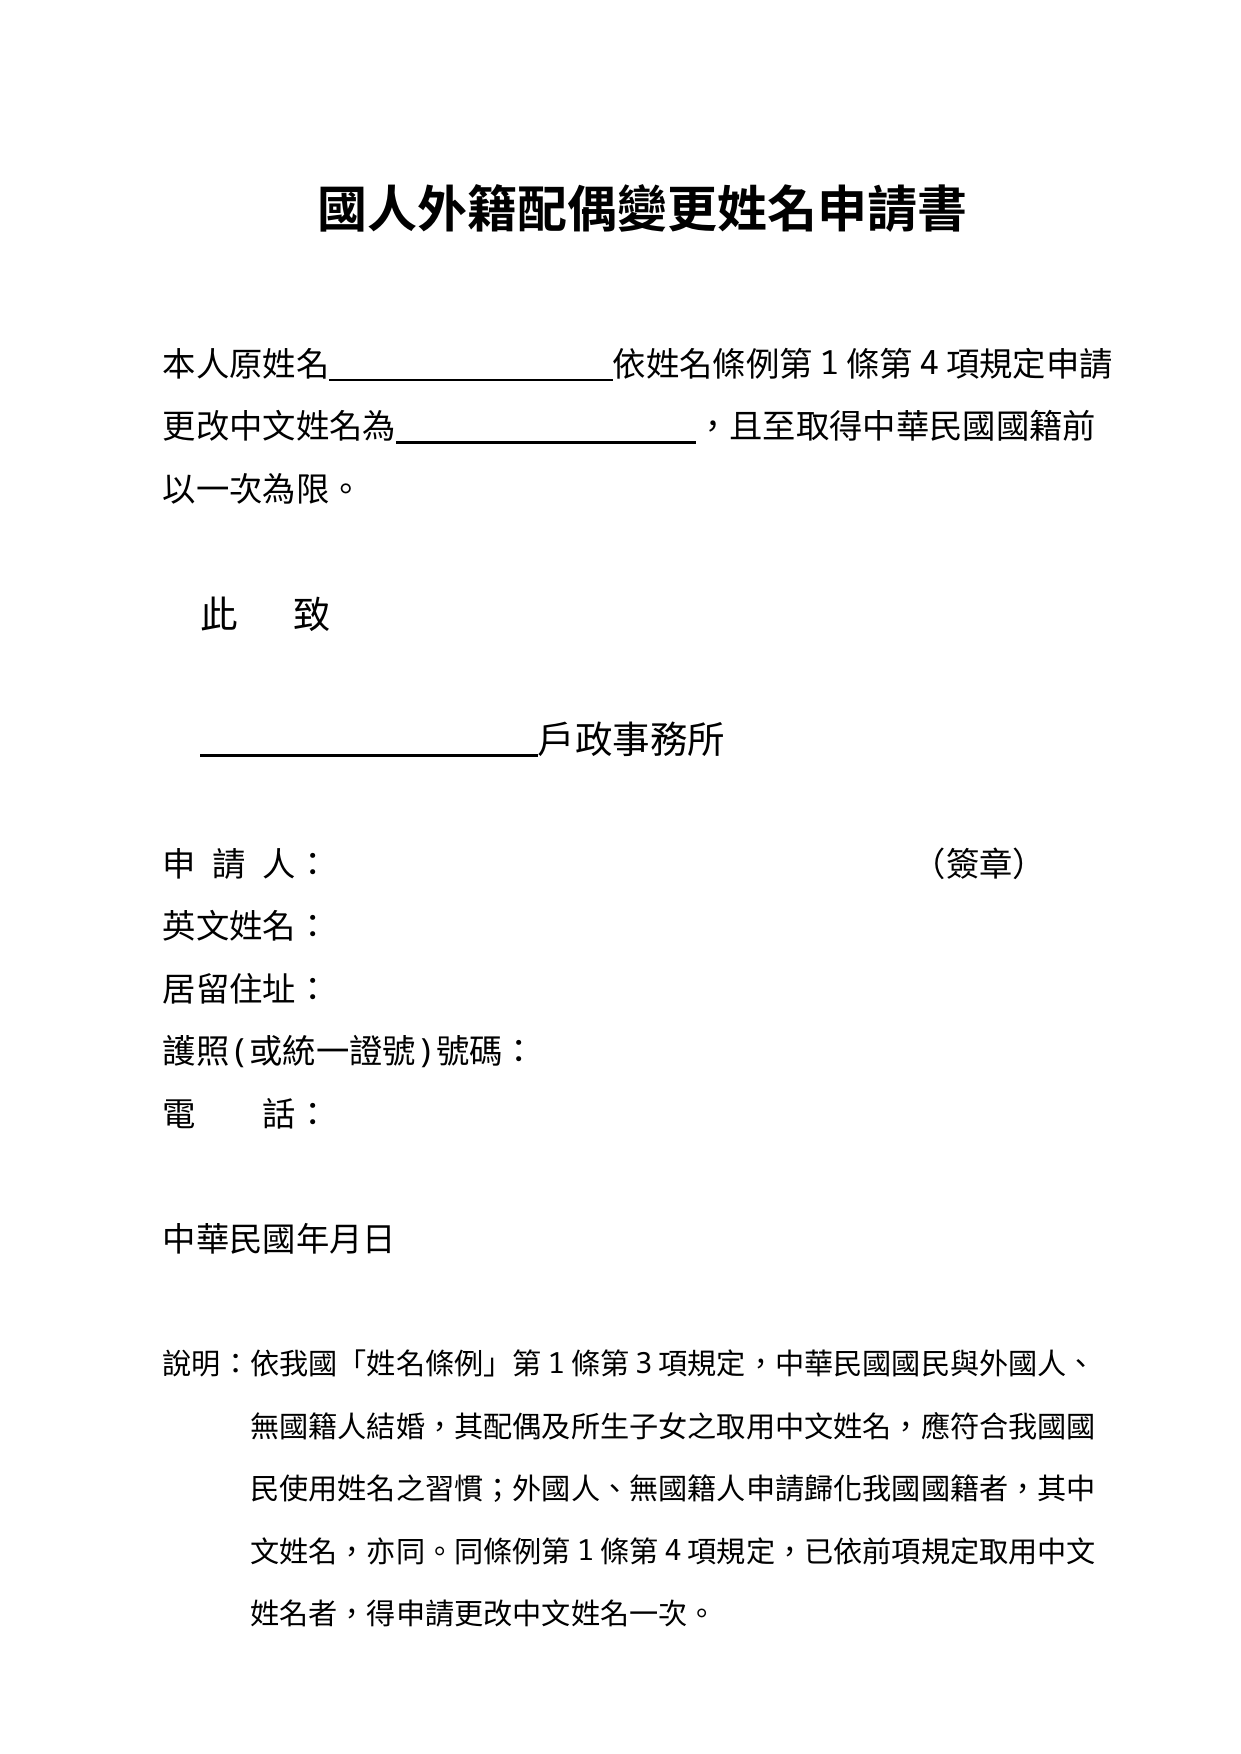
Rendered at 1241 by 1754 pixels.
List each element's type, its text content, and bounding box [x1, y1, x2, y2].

text 國人外籍配偶變更姓名申請書 [162, 133, 1122, 258]
text 中華民國年月日 [162, 1195, 1122, 1258]
text 居留住址： [162, 945, 1122, 1008]
text 護照(或統一證號)號碼： [162, 1008, 1122, 1070]
text 本人原姓名 依姓名條例第1條第4項規定申請更改中文姓名為 ，且至取得中華民國國籍前以一次為限。 [162, 320, 1122, 508]
text 電 話： [162, 1070, 1122, 1133]
text 此 致 [162, 570, 1122, 633]
text 申 請 人： （簽章） [162, 820, 1122, 883]
text 戶政事務所 [162, 695, 1122, 758]
text 說明：依我國「姓名條例」第1條第3項規定，中華民國國民與外國人、無國籍人結婚，其配偶及所生子女之取用中文姓名，應符合我國國民使用姓名之習慣；外國人、無國籍人申請歸化我國國籍者，其中文姓名，亦同。同條例第1條第4項規定，已依前項規定取用中文姓名者，得申請更改中文姓名一次。 [162, 1320, 1122, 1633]
text 英文姓名： [162, 883, 1122, 945]
